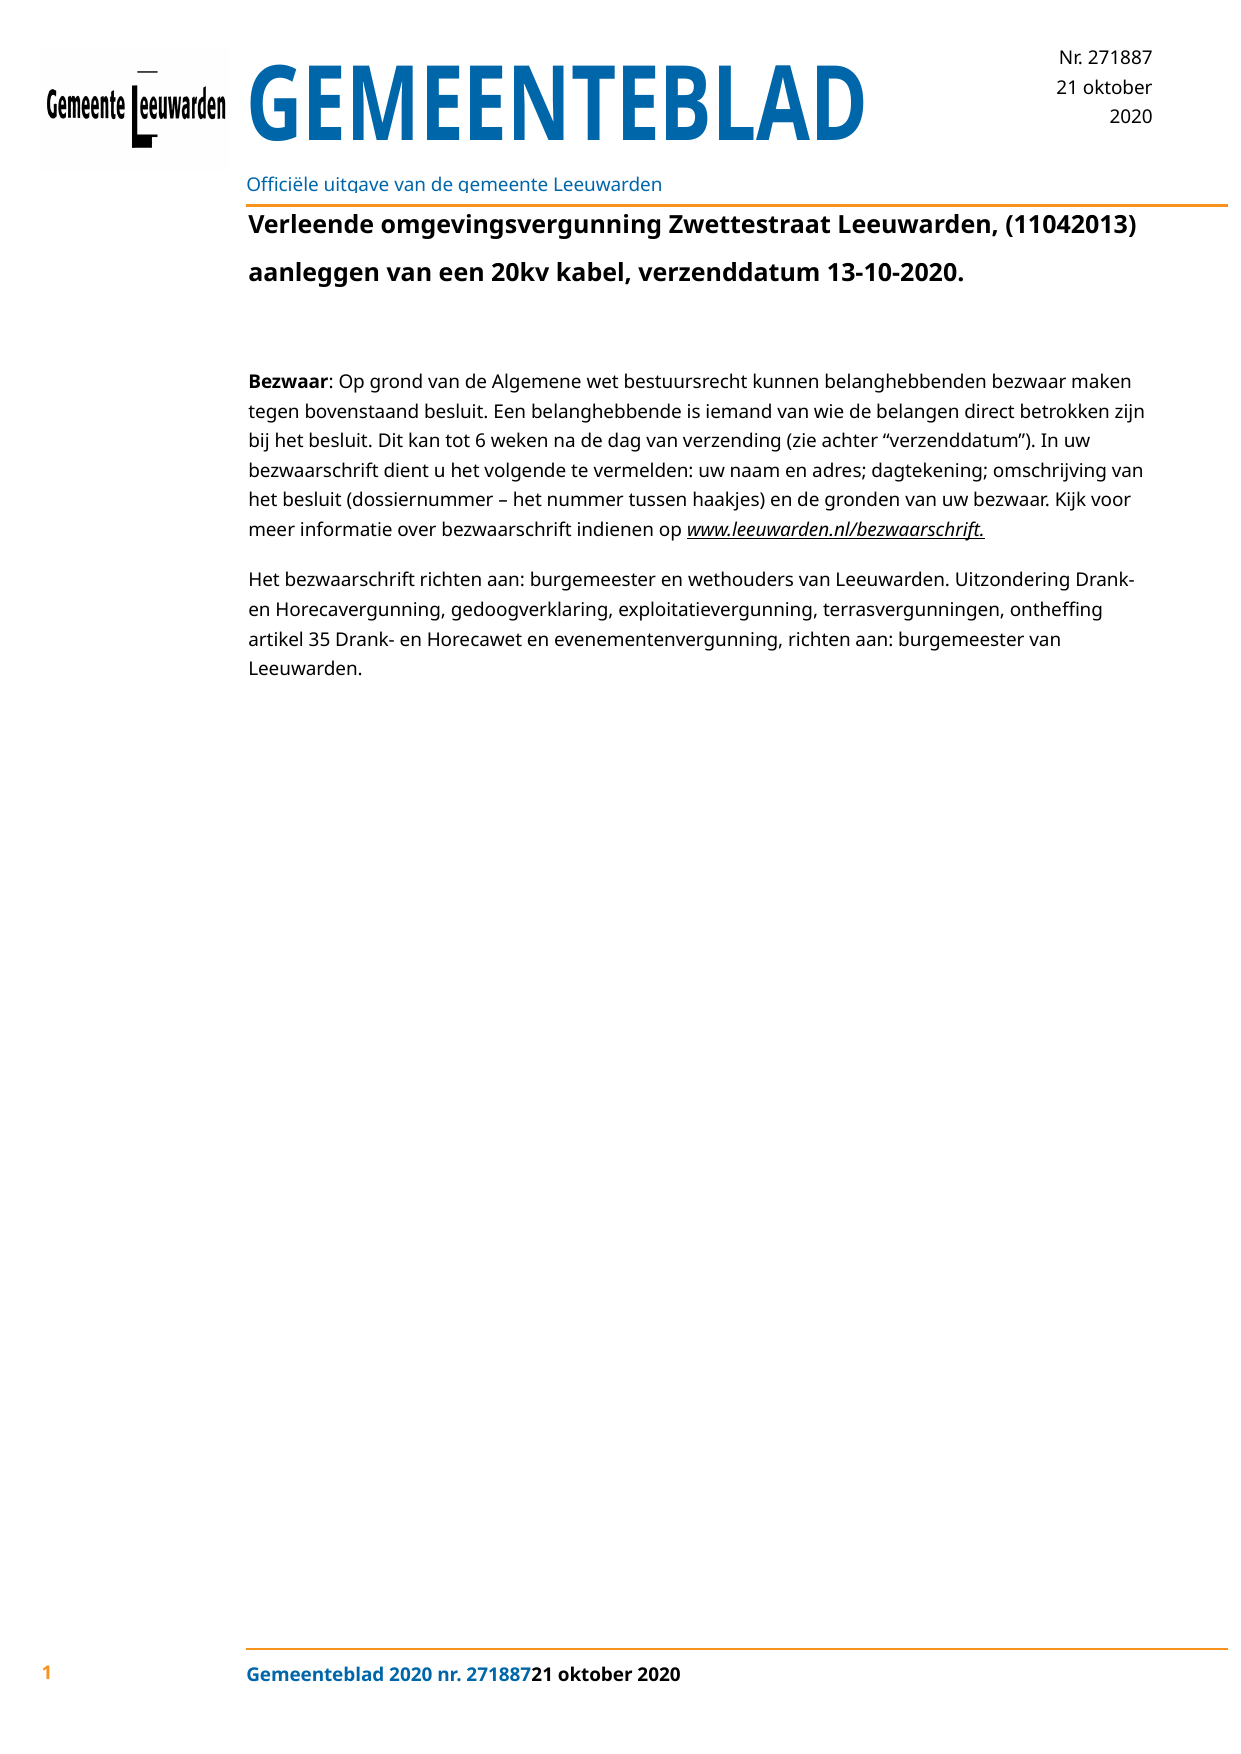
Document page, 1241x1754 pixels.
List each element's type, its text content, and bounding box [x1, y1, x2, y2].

text Bezwaar: Op grond van de Algemene wet bestuursrecht kunnen belanghebbenden bezwaar maken tegen bovenstaand besluit. Een belanghebbende is iemand van wie de belangen direct betrokken zijn bij het besluit. Dit kan tot 6 weken na de dag van verzending (zie achter “verzenddatum”). In uw bezwaarschrift dient u het volgende te vermelden: uw naam en adres; dagtekening; omschrijving van het besluit (dossiernummer – het nummer tussen haakjes) en de gronden van uw bezwaar. Kijk voor meer informatie over bezwaarschrift indienen op www.leeuwarden.nl/bezwaarschrift. [248, 368, 1152, 542]
text Verleende omgevingsvergunning Zwettestraat Leeuwarden, (11042013) aanleggen van een 20kv kabel, verzenddatum 13-10-2020. [248, 207, 1152, 288]
picture [41, 47, 231, 172]
text Het bezwaarschrift richten aan: burgemeester en wethouders van Leeuwarden. Uitzondering Drank- en Horecavergunning, gedoogverklaring, exploitatievergunning, terrasvergunningen, ontheffing artikel 35 Drank- en Horecawet en evenementenvergunning, richten aan: burgemeester van Leeuwarden. [248, 567, 1152, 681]
